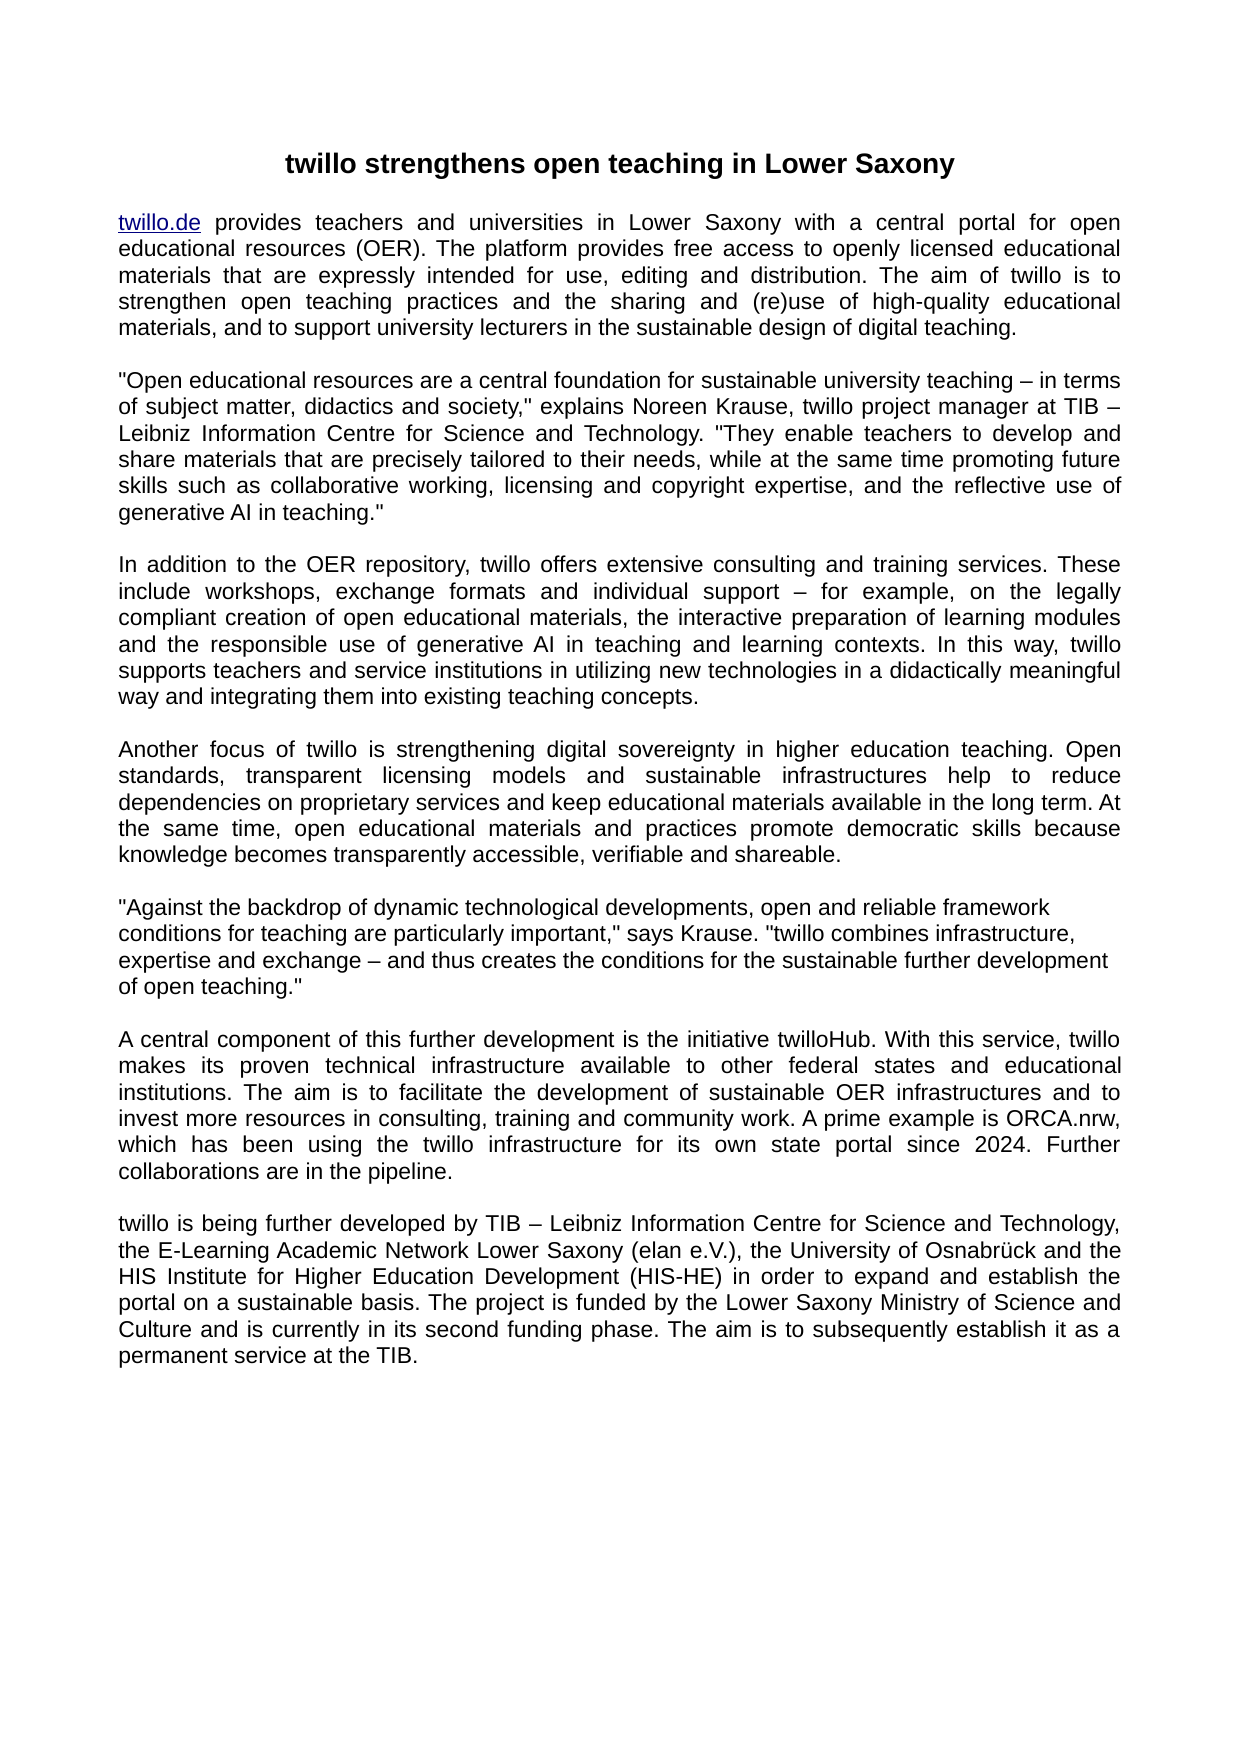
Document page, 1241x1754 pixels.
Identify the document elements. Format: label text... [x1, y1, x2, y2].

text twillo is being further developed by TIB – Leibniz Information Centre for Science and Technology, the E-Learning Academic Network Lower Saxony (elan e.V.), the University of Osnabrück and the HIS Institute for Higher Education Development (HIS-HE) in order to expand and establish the portal on a sustainable basis. The project is funded by the Lower Saxony Ministry of Science and Culture and is currently in its second funding phase. The aim is to subsequently establish it as a permanent service at the TIB. [118, 1210, 1122, 1368]
text twillo.de provides teachers and universities in Lower Saxony with a central portal for open educational resources (OER). The platform provides free access to openly licensed educational materials that are expressly intended for use, editing and distribution. The aim of twillo is to strengthen open teaching practices and the sharing and (re)use of high-quality educational materials, and to support university lecturers in the sustainable design of digital teaching. [118, 209, 1122, 341]
text "Against the backdrop of dynamic technological developments, open and reliable framework conditions for teaching are particularly important," says Krause. "twillo combines infrastructure, expertise and exchange – and thus creates the conditions for the sustainable further development of open teaching." [118, 894, 1122, 999]
text Another focus of twillo is strengthening digital sovereignty in higher education teaching. Open standards, transparent licensing models and sustainable infrastructures help to reduce dependencies on proprietary services and keep educational materials available in the long term. At the same time, open educational materials and practices promote democratic skills because knowledge becomes transparently accessible, verifiable and shareable. [118, 736, 1122, 868]
text In addition to the OER repository, twillo offers extensive consulting and training services. These include workshops, exchange formats and individual support – for example, on the legally compliant creation of open educational materials, the interactive preparation of learning modules and the responsible use of generative AI in teaching and learning contexts. In this way, twillo supports teachers and service institutions in utilizing new technologies in a didactically meaningful way and integrating them into existing teaching concepts. [118, 551, 1122, 709]
text "Open educational resources are a central foundation for sustainable university teaching – in terms of subject matter, didactics and society," explains Noreen Krause, twillo project manager at TIB – Leibniz Information Centre for Science and Technology. "They enable teachers to develop and share materials that are precisely tailored to their needs, while at the same time promoting future skills such as collaborative working, licensing and copyright expertise, and the reflective use of generative AI in teaching." [118, 367, 1122, 525]
text A central component of this further development is the initiative twilloHub. With this service, twillo makes its proven technical infrastructure available to other federal states and educational institutions. The aim is to facilitate the development of sustainable OER infrastructures and to invest more resources in consulting, training and community work. A prime example is ORCA.nrw, which has been using the twillo infrastructure for its own state portal since 2024. Further collaborations are in the pipeline. [118, 1026, 1122, 1184]
subtitle twillo strengthens open teaching in Lower Saxony [118, 147, 1122, 180]
